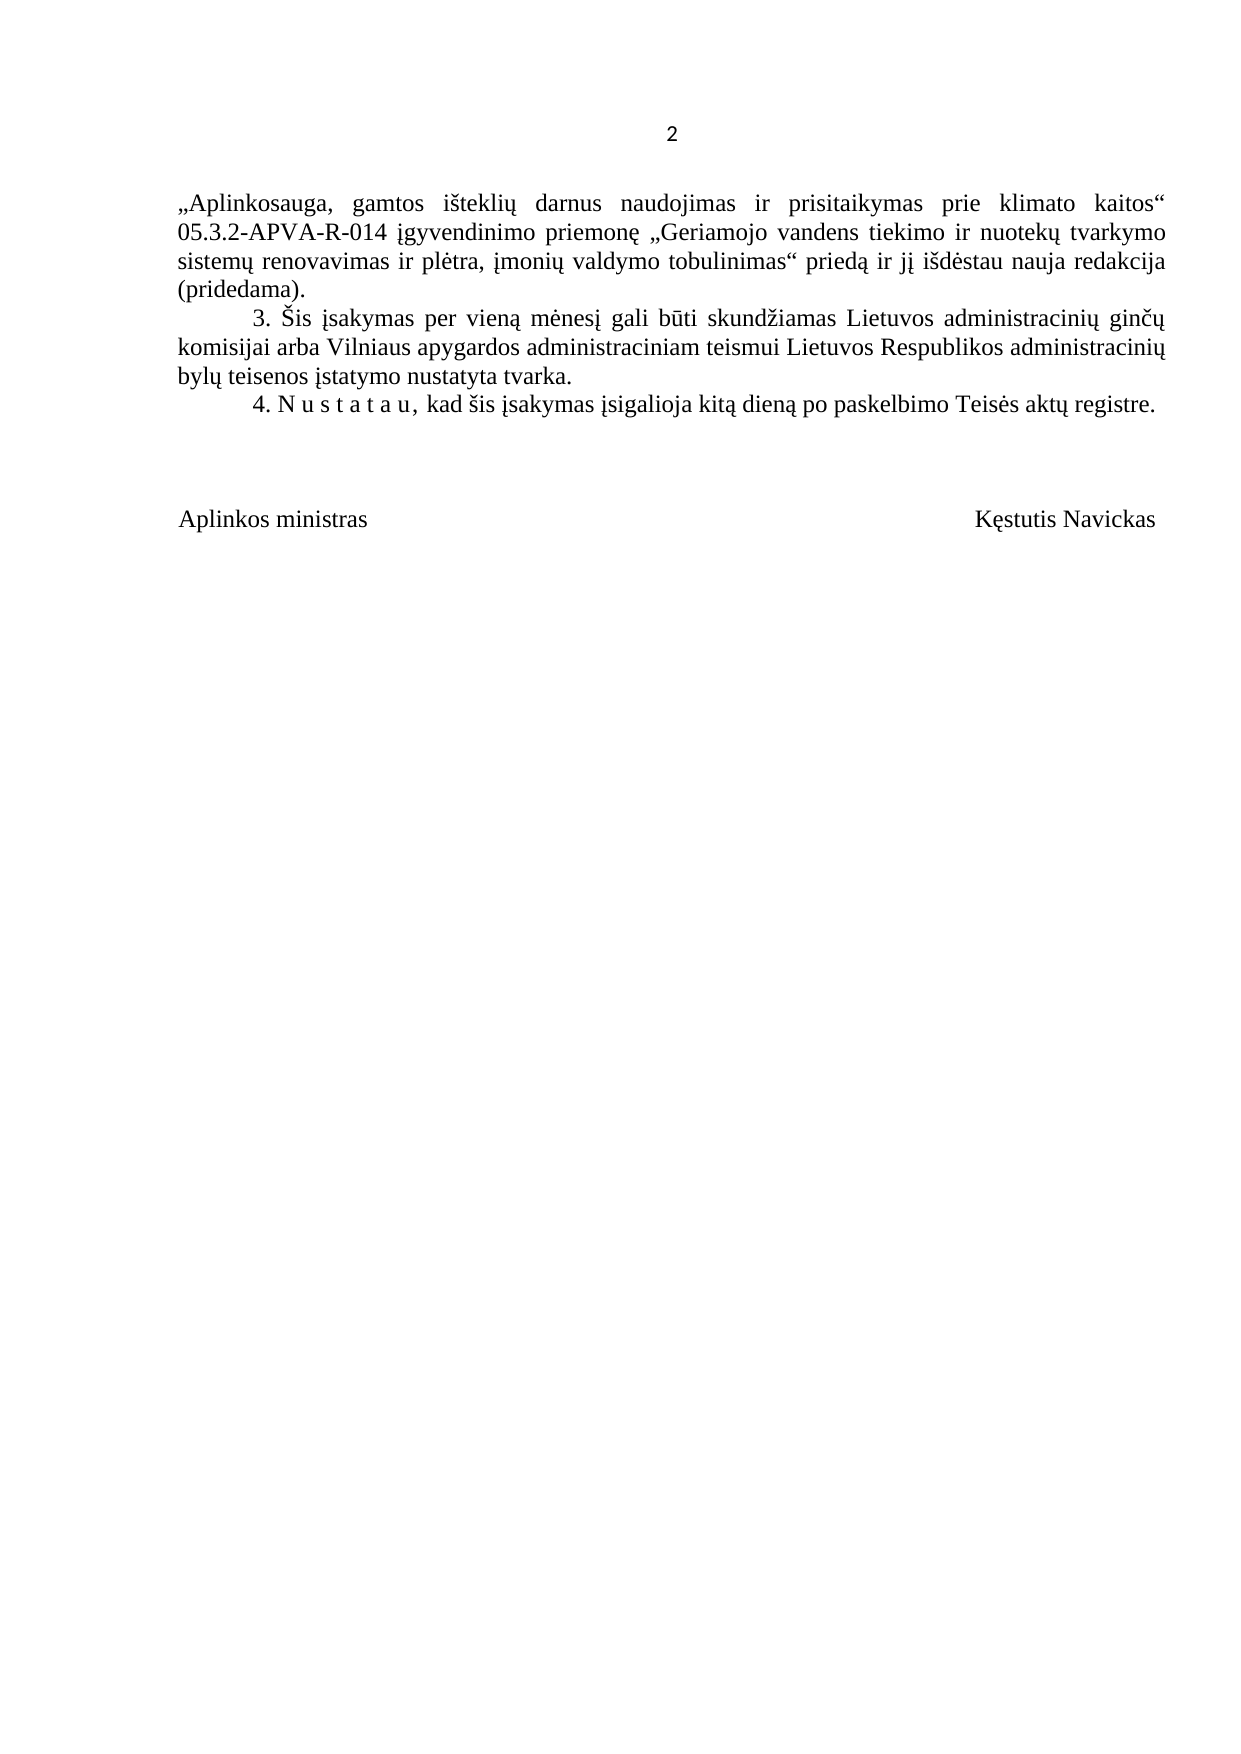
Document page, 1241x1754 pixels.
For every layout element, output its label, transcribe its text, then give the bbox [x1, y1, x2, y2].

text 3. Šis įsakymas per vieną mėnesį gali būti skundžiamas Lietuvos administracinių ginčų komisijai arba Vilniaus apygardos administraciniam teismui Lietuvos Respublikos administracinių bylų teisenos įstatymo nustatyta tvarka. [177, 303, 1166, 389]
text „Aplinkosauga, gamtos išteklių darnus naudojimas ir prisitaikymas prie klimato kaitos“ 05.3.2‑APVA-R-014 įgyvendinimo priemonę „Geriamojo vandens tiekimo ir nuotekų tvarkymo sistemų renovavimas ir plėtra, įmonių valdymo tobulinimas“ priedą ir jį išdėstau nauja redakcija (pridedama). [177, 188, 1166, 303]
text Aplinkos ministras Kęstutis Navickas [178, 504, 1163, 533]
text 4. Nustatau, kad šis įsakymas įsigalioja kitą dieną po paskelbimo Teisės aktų registre. [177, 389, 1166, 418]
